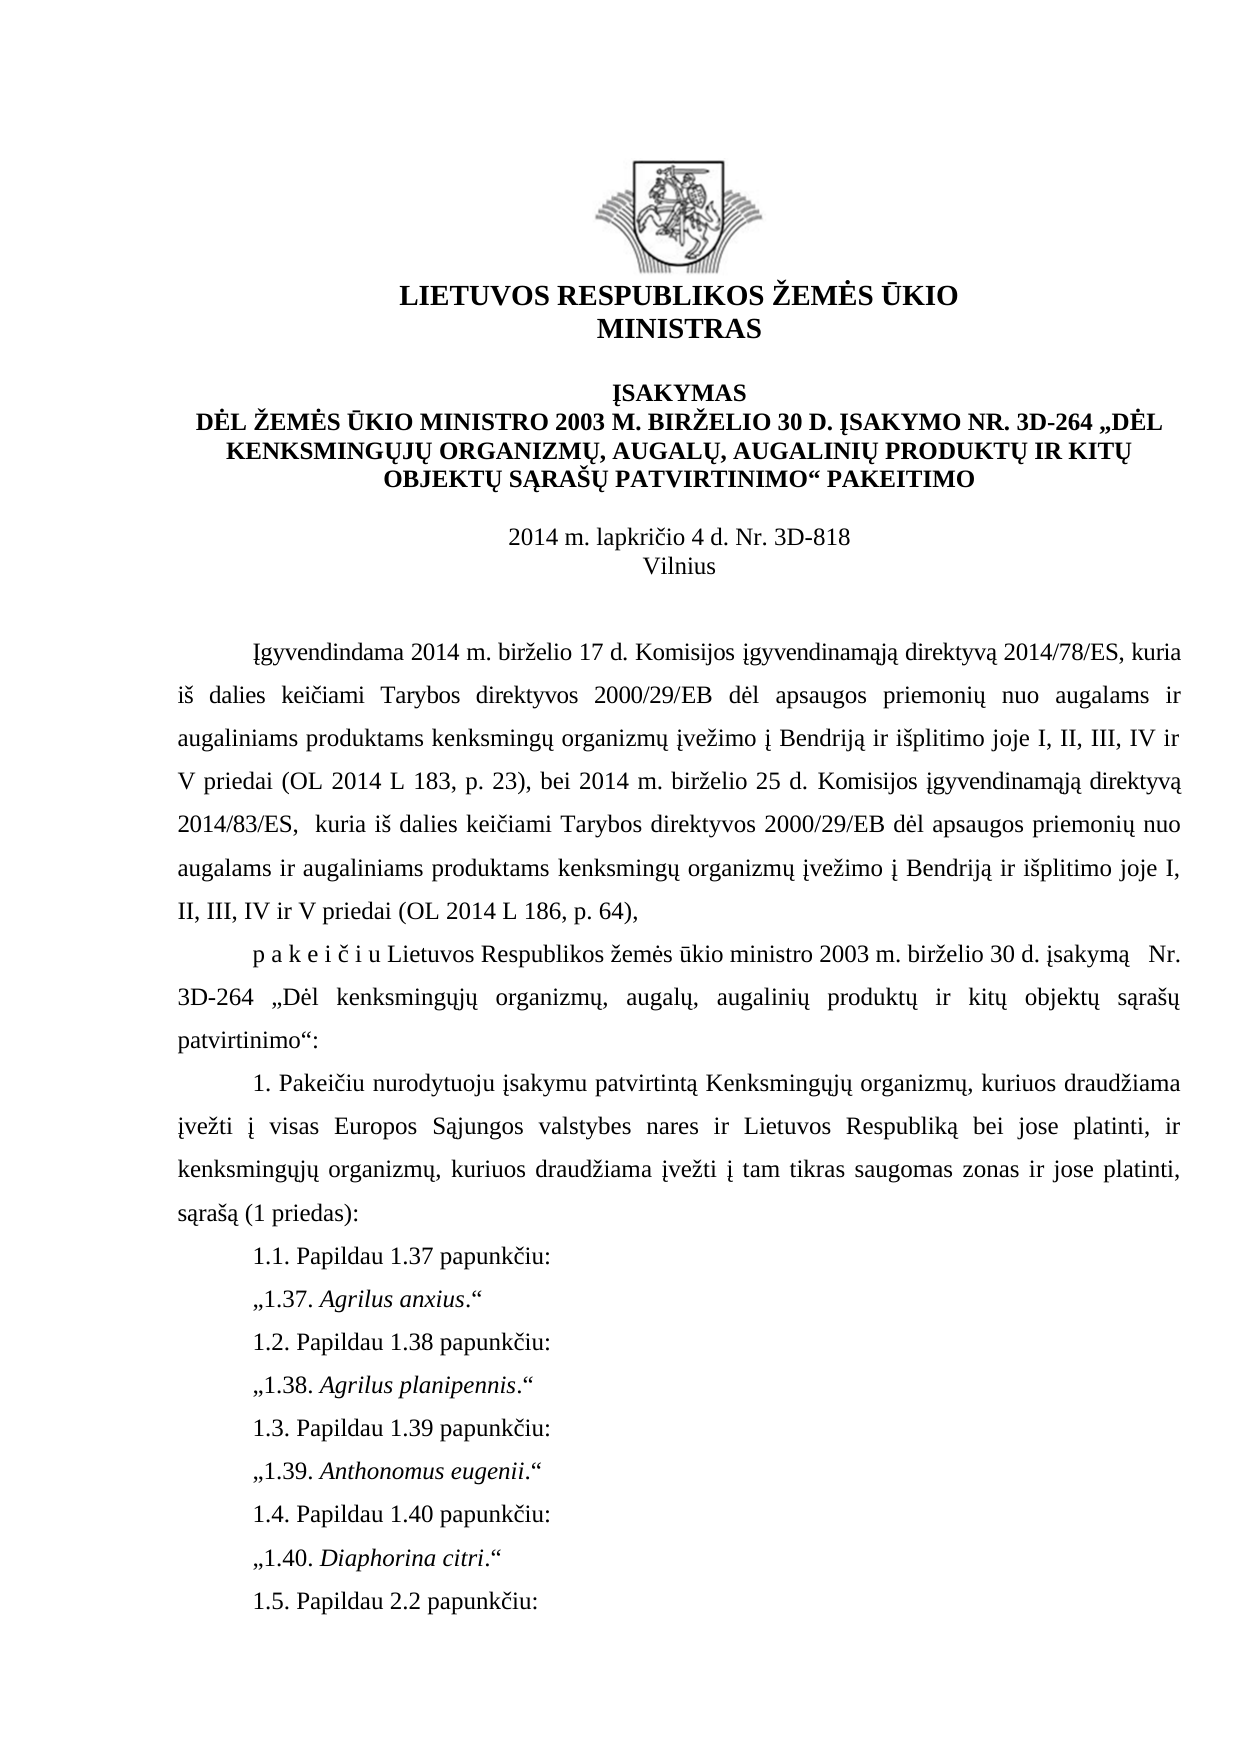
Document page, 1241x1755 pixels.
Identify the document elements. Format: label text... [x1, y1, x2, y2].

text „1.37. Agrilus anxius.“ [177, 1284, 1181, 1313]
text 1.3. Papildau 1.39 papunkčiu: [177, 1413, 1181, 1442]
text „1.40. Diaphorina citri.“ [177, 1543, 1181, 1571]
text Vilnius [177, 551, 1181, 579]
text 1.5. Papildau 2.2 papunkčiu: [177, 1586, 1181, 1614]
text LIETUVOS RESPUBLIKOS ŽEMĖS ŪKIO [177, 278, 1181, 311]
text ĮSAKYMAS [177, 378, 1181, 407]
text 1.4. Papildau 1.40 papunkčiu: [177, 1499, 1181, 1528]
text 1. Pakeičiu nurodytuoju įsakymu patvirtintą Kenksmingųjų organizmų, kuriuos draudžiama įvežti į visas Europos Sąjungos valstybes nares ir Lietuvos Respubliką bei jose platinti, ir kenksmingųjų organizmų, kuriuos draudžiama įvežti į tam tikras saugomas zonas ir jose platinti, sąrašą (1 priedas): [177, 1068, 1181, 1226]
text p a k e i č i u Lietuvos Respublikos žemės ūkio ministro 2003 m. birželio 30 d. įsakymą Nr. 3D-264 „Dėl kenksmingųjų organizmų, augalų, augalinių produktų ir kitų objektų sąrašų patvirtinimo“: [177, 939, 1181, 1054]
text 1.1. Papildau 1.37 papunkčiu: [177, 1241, 1181, 1269]
text 1.2. Papildau 1.38 papunkčiu: [177, 1327, 1181, 1356]
text Įgyvendindama 2014 m. birželio 17 d. Komisijos įgyvendinamąją direktyvą 2014/78/ES, kuria iš dalies keičiami Tarybos direktyvos 2000/29/EB dėl apsaugos priemonių nuo augalams ir augaliniams produktams kenksmingų organizmų įvežimo į Bendriją ir išplitimo joje I, II, III, IV ir V priedai (OL 2014 L 183, p. 23), bei 2014 m. birželio 25 d. Komisijos įgyvendinamąją direktyvą 2014/83/ES, kuria iš dalies keičiami Tarybos direktyvos 2000/29/EB dėl apsaugos priemonių nuo augalams ir augaliniams produktams kenksmingų organizmų įvežimo į Bendriją ir išplitimo joje I, II, III, IV ir V priedai (OL 2014 L 186, p. 64), [177, 637, 1181, 924]
text MINISTRAS [177, 311, 1181, 345]
text „1.38. Agrilus planipennis.“ [177, 1370, 1181, 1399]
text „1.39. Anthonomus eugenii.“ [177, 1456, 1181, 1485]
text 2014 m. lapkričio 4 d. Nr. 3D-818 [177, 522, 1181, 551]
text DĖL ŽEMĖS ŪKIO MINISTRO 2003 M. BIRŽELIO 30 D. ĮSAKYMO NR. 3D-264 „DĖL KENKSMINGŲJŲ ORGANIZMŲ, AUGALŲ, AUGALINIŲ PRODUKTŲ IR KITŲ OBJEKTŲ SĄRAŠŲ PATVIRTINIMO“ PAKEITIMO [177, 407, 1181, 493]
